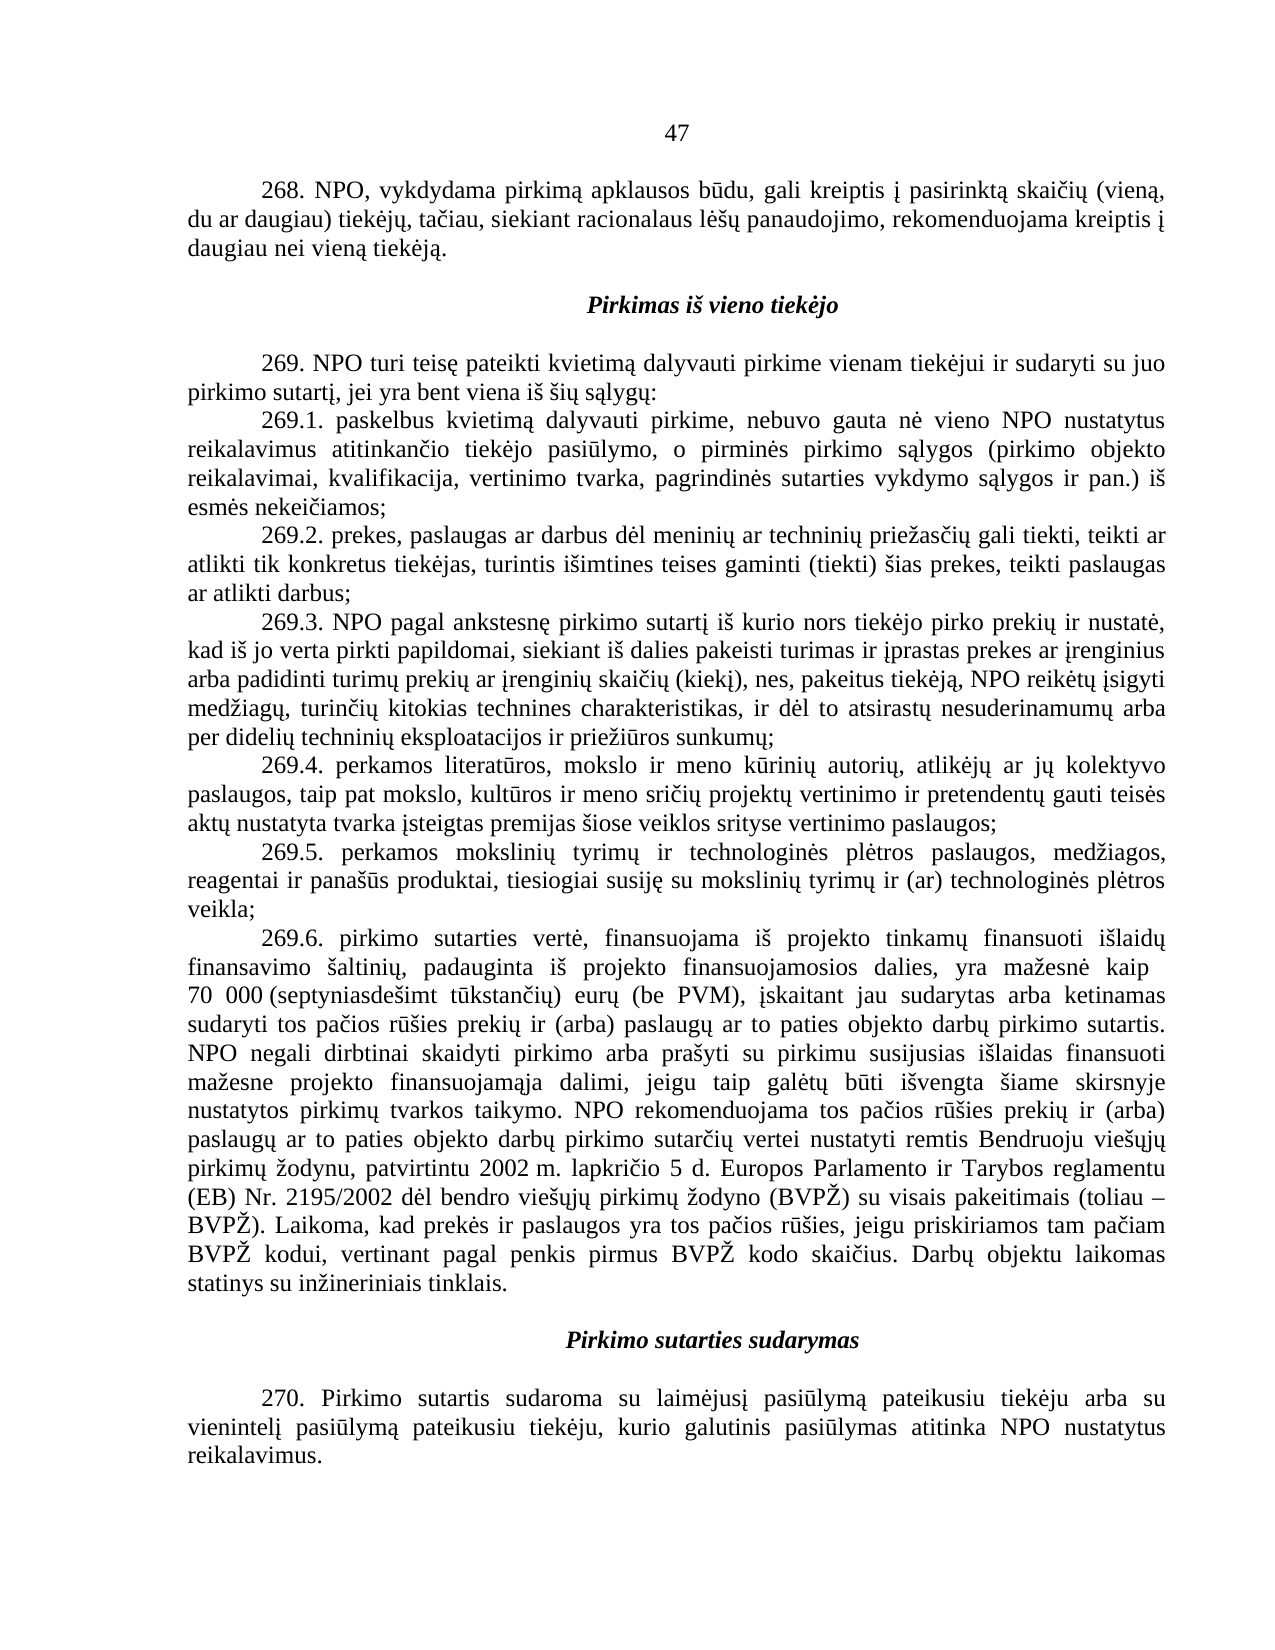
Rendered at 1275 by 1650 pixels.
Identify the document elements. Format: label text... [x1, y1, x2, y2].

text 269.2. prekes, paslaugas ar darbus dėl meninių ar techninių priežasčių gali tiekti, teikti ar atlikti tik konkretus tiekėjas, turintis išimtines teises gaminti (tiekti) šias prekes, teikti paslaugas ar atlikti darbus; [187, 521, 1167, 607]
text 269.4. perkamos literatūros, mokslo ir meno kūrinių autorių, atlikėjų ar jų kolektyvo paslaugos, taip pat mokslo, kultūros ir meno sričių projektų vertinimo ir pretendentų gauti teisės aktų nustatyta tvarka įsteigtas premijas šiose veiklos srityse vertinimo paslaugos; [187, 751, 1167, 837]
text 268. NPO, vykdydama pirkimą apklausos būdu, gali kreiptis į pasirinktą skaičių (vieną, du ar daugiau) tiekėjų, tačiau, siekiant racionalaus lėšų panaudojimo, rekomenduojama kreiptis į daugiau nei vieną tiekėją. [187, 176, 1167, 262]
text Pirkimo sutarties sudarymas [187, 1326, 1167, 1354]
text 269.3. NPO pagal ankstesnę pirkimo sutartį iš kurio nors tiekėjo pirko prekių ir nustatė, kad iš jo verta pirkti papildomai, siekiant iš dalies pakeisti turimas ir įprastas prekes ar įrenginius arba padidinti turimų prekių ar įrenginių skaičių (kiekį), nes, pakeitus tiekėją, NPO reikėtų įsigyti medžiagų, turinčių kitokias technines charakteristikas, ir dėl to atsirastų nesuderinamumų arba per didelių techninių eksploatacijos ir priežiūros sunkumų; [187, 607, 1167, 751]
text Pirkimas iš vieno tiekėjo [187, 291, 1167, 319]
text 269.5. perkamos mokslinių tyrimų ir technologinės plėtros paslaugos, medžiagos, reagentai ir panašūs produktai, tiesiogiai susiję su mokslinių tyrimų ir (ar) technologinės plėtros veikla; [187, 837, 1167, 923]
text 269. NPO turi teisę pateikti kvietimą dalyvauti pirkime vienam tiekėjui ir sudaryti su juo pirkimo sutartį, jei yra bent viena iš šių sąlygų: [187, 348, 1167, 406]
text 269.6. pirkimo sutarties vertė, finansuojama iš projekto tinkamų finansuoti išlaidų finansavimo šaltinių, padauginta iš projekto finansuojamosios dalies, yra mažesnė kaip 70 000 (septyniasdešimt tūkstančių) eurų (be PVM), įskaitant jau sudarytas arba ketinamas sudaryti tos pačios rūšies prekių ir (arba) paslaugų ar to paties objekto darbų pirkimo sutartis. NPO negali dirbtinai skaidyti pirkimo arba prašyti su pirkimu susijusias išlaidas finansuoti mažesne projekto finansuojamąja dalimi, jeigu taip galėtų būti išvengta šiame skirsnyje nustatytos pirkimų tvarkos taikymo. NPO rekomenduojama tos pačios rūšies prekių ir (arba) paslaugų ar to paties objekto darbų pirkimo sutarčių vertei nustatyti remtis Bendruoju viešųjų pirkimų žodynu, patvirtintu 2002 m. lapkričio 5 d. Europos Parlamento ir Tarybos reglamentu (EB) Nr. 2195/2002 dėl bendro viešųjų pirkimų žodyno (BVPŽ) su visais pakeitimais (toliau – BVPŽ). Laikoma, kad prekės ir paslaugos yra tos pačios rūšies, jeigu priskiriamos tam pačiam BVPŽ kodui, vertinant pagal penkis pirmus BVPŽ kodo skaičius. Darbų objektu laikomas statinys su inžineriniais tinklais. [187, 923, 1167, 1297]
text 269.1. paskelbus kvietimą dalyvauti pirkime, nebuvo gauta nė vieno NPO nustatytus reikalavimus atitinkančio tiekėjo pasiūlymo, o pirminės pirkimo sąlygos (pirkimo objekto reikalavimai, kvalifikacija, vertinimo tvarka, pagrindinės sutarties vykdymo sąlygos ir pan.) iš esmės nekeičiamos; [187, 406, 1167, 521]
text 270. Pirkimo sutartis sudaroma su laimėjusį pasiūlymą pateikusiu tiekėju arba su vienintelį pasiūlymą pateikusiu tiekėju, kurio galutinis pasiūlymas atitinka NPO nustatytus reikalavimus. [187, 1383, 1167, 1469]
